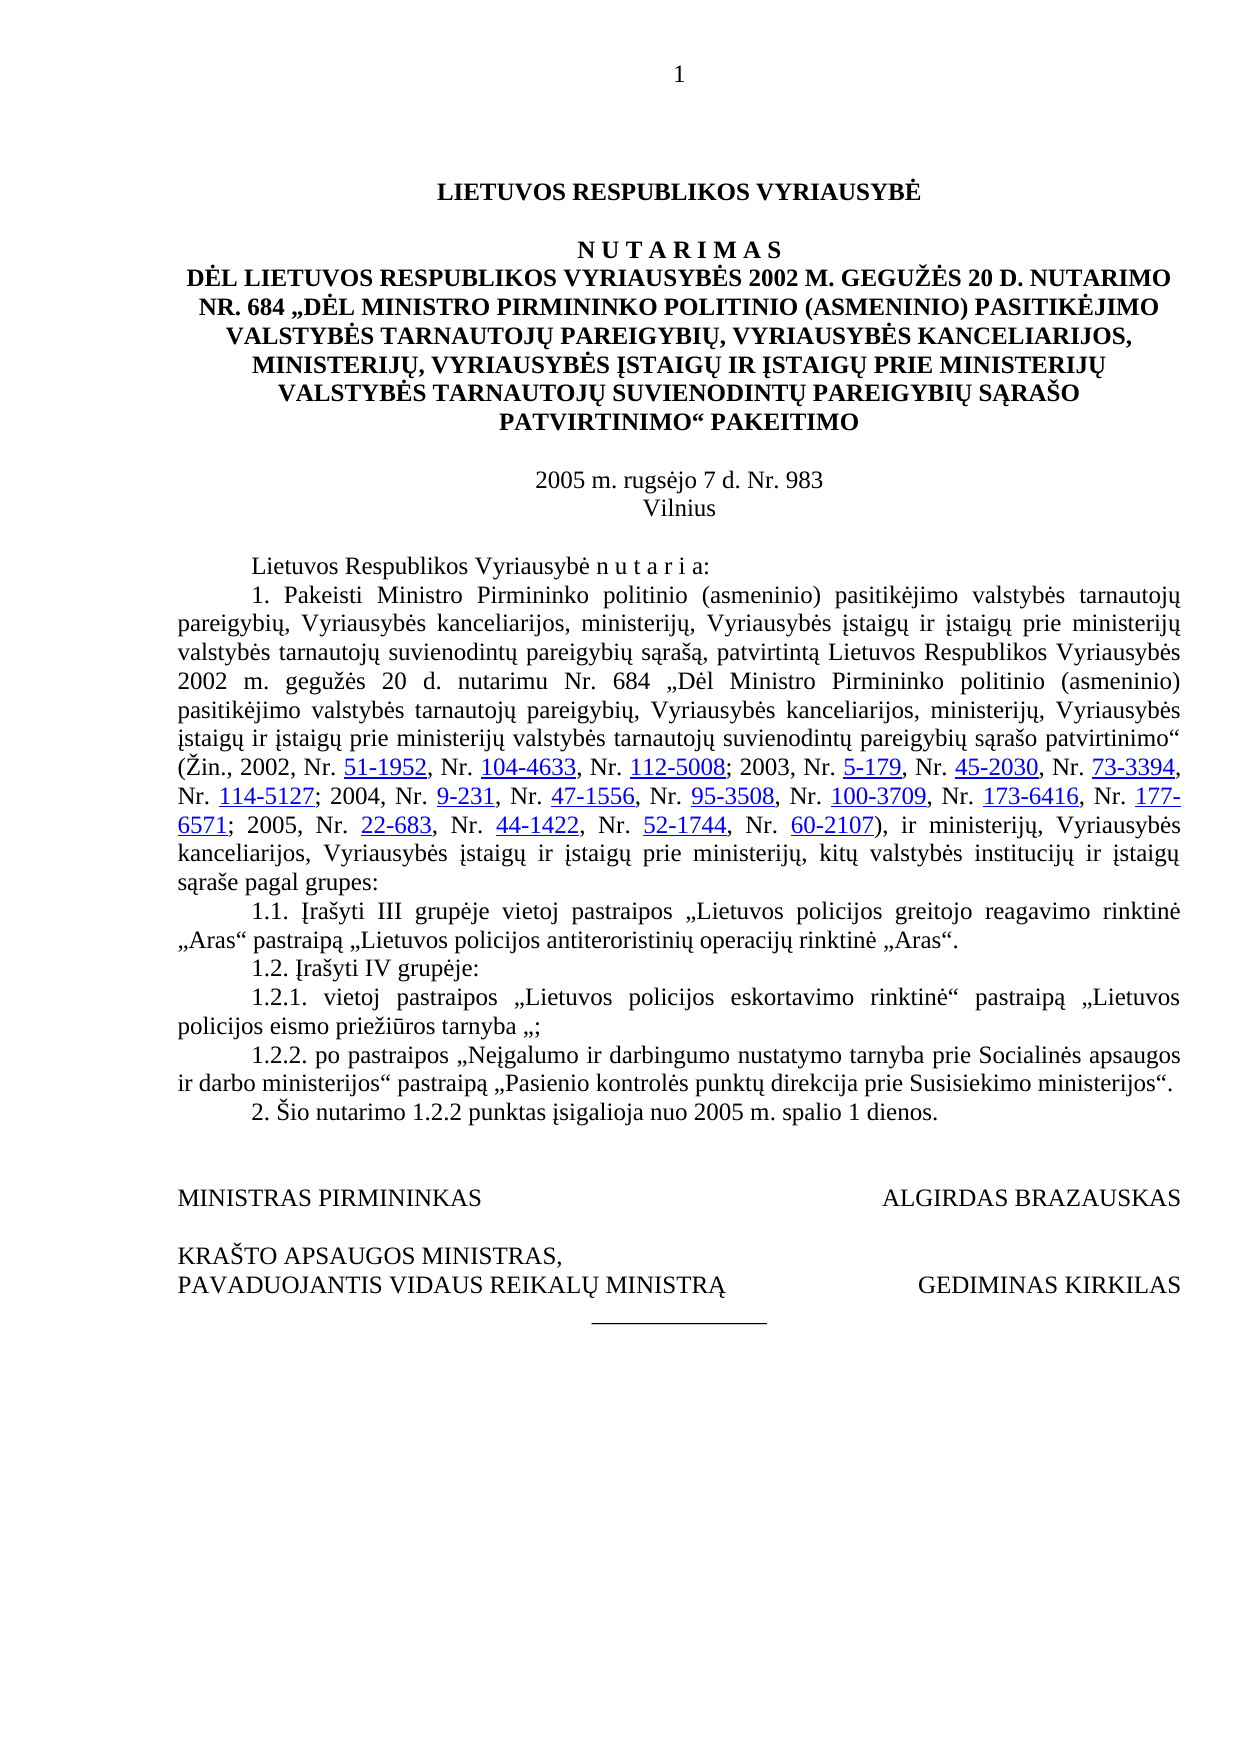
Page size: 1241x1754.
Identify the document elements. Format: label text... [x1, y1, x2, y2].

text 2005 m. rugsėjo 7 d. Nr. 983 [177, 465, 1181, 493]
text 2. Šio nutarimo 1.2.2 punktas įsigalioja nuo 2005 m. spalio 1 dienos. [177, 1097, 1181, 1126]
text 1. Pakeisti Ministro Pirmininko politinio (asmeninio) pasitikėjimo valstybės tarnautojų pareigybių, Vyriausybės kanceliarijos, ministerijų, Vyriausybės įstaigų ir įstaigų prie ministerijų valstybės tarnautojų suvienodintų pareigybių sąrašą, patvirtintą Lietuvos Respublikos Vyriausybės 2002 m. gegužės 20 d. nutarimu Nr. 684 „Dėl Ministro Pirmininko politinio (asmeninio) pasitikėjimo valstybės tarnautojų pareigybių, Vyriausybės kanceliarijos, ministerijų, Vyriausybės įstaigų ir įstaigų prie ministerijų valstybės tarnautojų suvienodintų pareigybių sąrašo patvirtinimo“ (Žin., 2002, Nr. 51-1952, Nr. 104-4633, Nr. 112-5008; 2003, Nr. 5-179, Nr. 45-2030, Nr. 73-3394, Nr. 114-5127; 2004, Nr. 9-231, Nr. 47-1556, Nr. 95-3508, Nr. 100-3709, Nr. 173-6416, Nr. 177-6571; 2005, Nr. 22-683, Nr. 44-1422, Nr. 52-1744, Nr. 60-2107), ir ministerijų, Vyriausybės kanceliarijos, Vyriausybės įstaigų ir įstaigų prie ministerijų, kitų valstybės institucijų ir įstaigų sąraše pagal grupes: [177, 580, 1181, 896]
text MINISTRAS PIRMININKAS ALGIRDAS BRAZAUSKAS [177, 1183, 1181, 1212]
text ______________ [177, 1298, 1181, 1327]
text Vilnius [177, 493, 1181, 522]
text Lietuvos Respublikos Vyriausybė nutaria: [177, 551, 1181, 580]
text 1.2.1. vietoj pastraipos „Lietuvos policijos eskortavimo rinktinė“ pastraipą „Lietuvos policijos eismo priežiūros tarnyba „; [177, 982, 1181, 1040]
text 1.2.2. po pastraipos „Neįgalumo ir darbingumo nustatymo tarnyba prie Socialinės apsaugos ir darbo ministerijos“ pastraipą „Pasienio kontrolės punktų direkcija prie Susisiekimo ministerijos“. [177, 1040, 1181, 1097]
text 1.1. Įrašyti III grupėje vietoj pastraipos „Lietuvos policijos greitojo reagavimo rinktinė „Aras“ pastraipą „Lietuvos policijos antiteroristinių operacijų rinktinė „Aras“. [177, 896, 1181, 953]
text DĖL LIETUVOS RESPUBLIKOS VYRIAUSYBĖS 2002 M. GEGUŽĖS 20 D. NUTARIMO NR. 684 „DĖL MINISTRO PIRMININKO POLITINIO (ASMENINIO) PASITIKĖJIMO VALSTYBĖS TARNAUTOJŲ PAREIGYBIŲ, VYRIAUSYBĖS KANCELIARIJOS, MINISTERIJŲ, VYRIAUSYBĖS ĮSTAIGŲ IR ĮSTAIGŲ PRIE MINISTERIJŲ VALSTYBĖS TARNAUTOJŲ SUVIENODINTŲ PAREIGYBIŲ SĄRAŠO PATVIRTINIMO“ PAKEITIMO [177, 263, 1181, 436]
text KRAŠTO APSAUGOS MINISTRAS, [177, 1241, 1181, 1270]
text LIETUVOS RESPUBLIKOS VYRIAUSYBĖ [177, 177, 1181, 206]
text N U T A R I M A S [177, 235, 1181, 263]
text 1.2. Įrašyti IV grupėje: [177, 953, 1181, 982]
text PAVADUOJANTIS VIDAUS REIKALŲ MINISTRĄ GEDIMINAS KIRKILAS [177, 1270, 1181, 1298]
